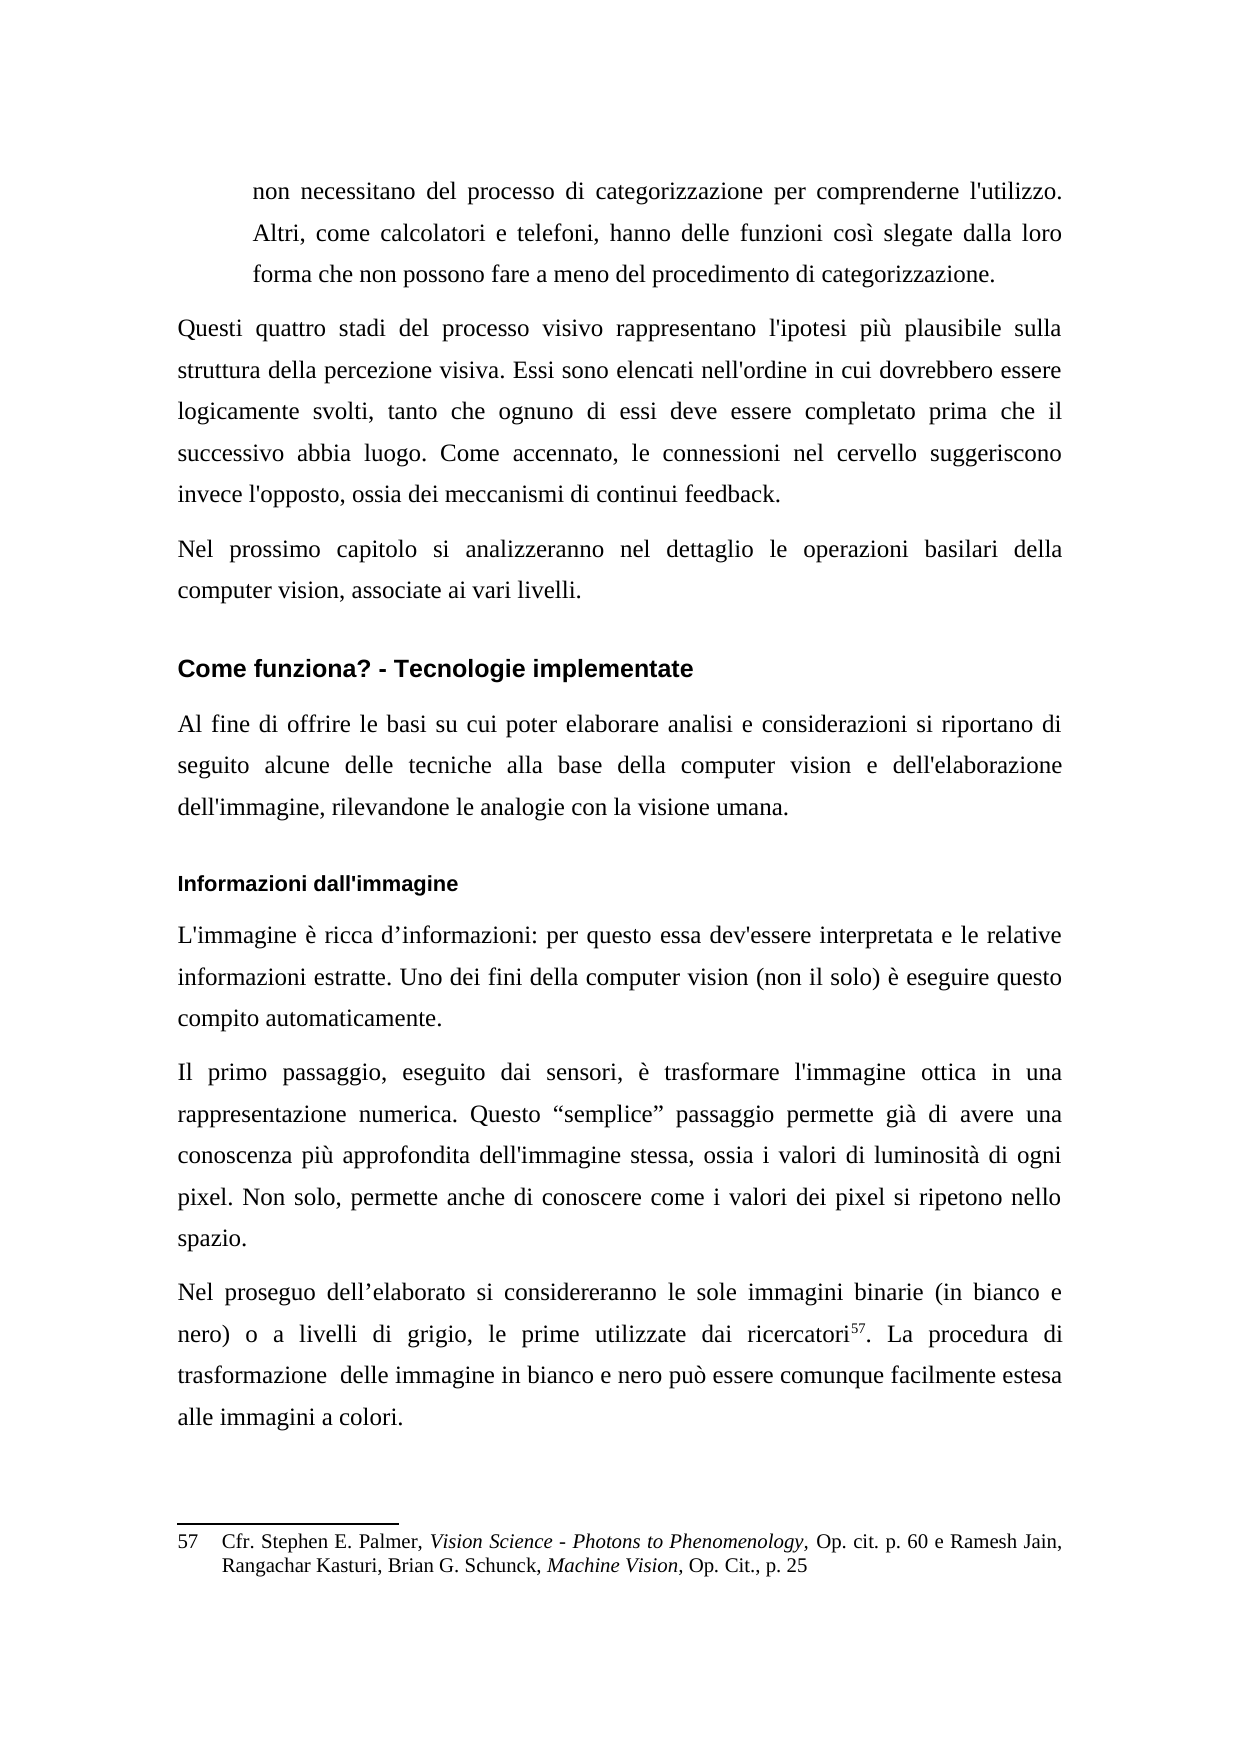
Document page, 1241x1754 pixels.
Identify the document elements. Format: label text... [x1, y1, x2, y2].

text non necessitano del processo di categorizzazione per comprenderne l'utilizzo. Altri, come calcolatori e telefoni, hanno delle funzioni così slegate dalla loro forma che non possono fare a meno del procedimento di categorizzazione. [252, 177, 1063, 288]
text Al fine di offrire le basi su cui poter elaborare analisi e considerazioni si riportano di seguito alcune delle tecniche alla base della computer vision e dell'elaborazione dell'immagine, rilevandone le analogie con la visione umana. [177, 710, 1063, 821]
subtitle Informazioni dall'immagine [177, 872, 1063, 896]
text L'immagine è ricca d’informazioni: per questo essa dev'essere interpretata e le relative informazioni estratte. Uno dei fini della computer vision (non il solo) è eseguire questo compito automaticamente. [177, 921, 1063, 1032]
text Nel proseguo dell’elaborato si considereranno le sole immagini binarie (in bianco e nero) o a livelli di grigio, le prime utilizzate dai ricercatori. La procedura di trasformazione delle immagine in bianco e nero può essere comunque facilmente estesa alle immagini a colori. [177, 1278, 1063, 1431]
text Il primo passaggio, eseguito dai sensori, è trasformare l'immagine ottica in una rappresentazione numerica. Questo “semplice” passaggio permette già di avere una conoscenza più approfondita dell'immagine stessa, ossia i valori di luminosità di ogni pixel. Non solo, permette anche di conoscere come i valori dei pixel si ripetono nello spazio. [177, 1058, 1063, 1252]
text Questi quattro stadi del processo visivo rappresentano l'ipotesi più plausibile sulla struttura della percezione visiva. Essi sono elencati nell'ordine in cui dovrebbero essere logicamente svolti, tanto che ognuno di essi deve essere completato prima che il successivo abbia luogo. Come accennato, le connessioni nel cervello suggeriscono invece l'opposto, ossia dei meccanismi di continui feedback. [177, 314, 1063, 508]
text Cfr. Stephen E. Palmer, Vision Science - Photons to Phenomenology, Op. cit. p. 60 e Ramesh Jain, Rangachar Kasturi, Brian G. Schunck, Machine Vision, Op. Cit., p. 25 [177, 1530, 1063, 1577]
text Nel prossimo capitolo si analizzeranno nel dettaglio le operazioni basilari della computer vision, associate ai vari livelli. [177, 535, 1063, 604]
subtitle Come funziona? - Tecnologie implementate [177, 655, 1063, 683]
